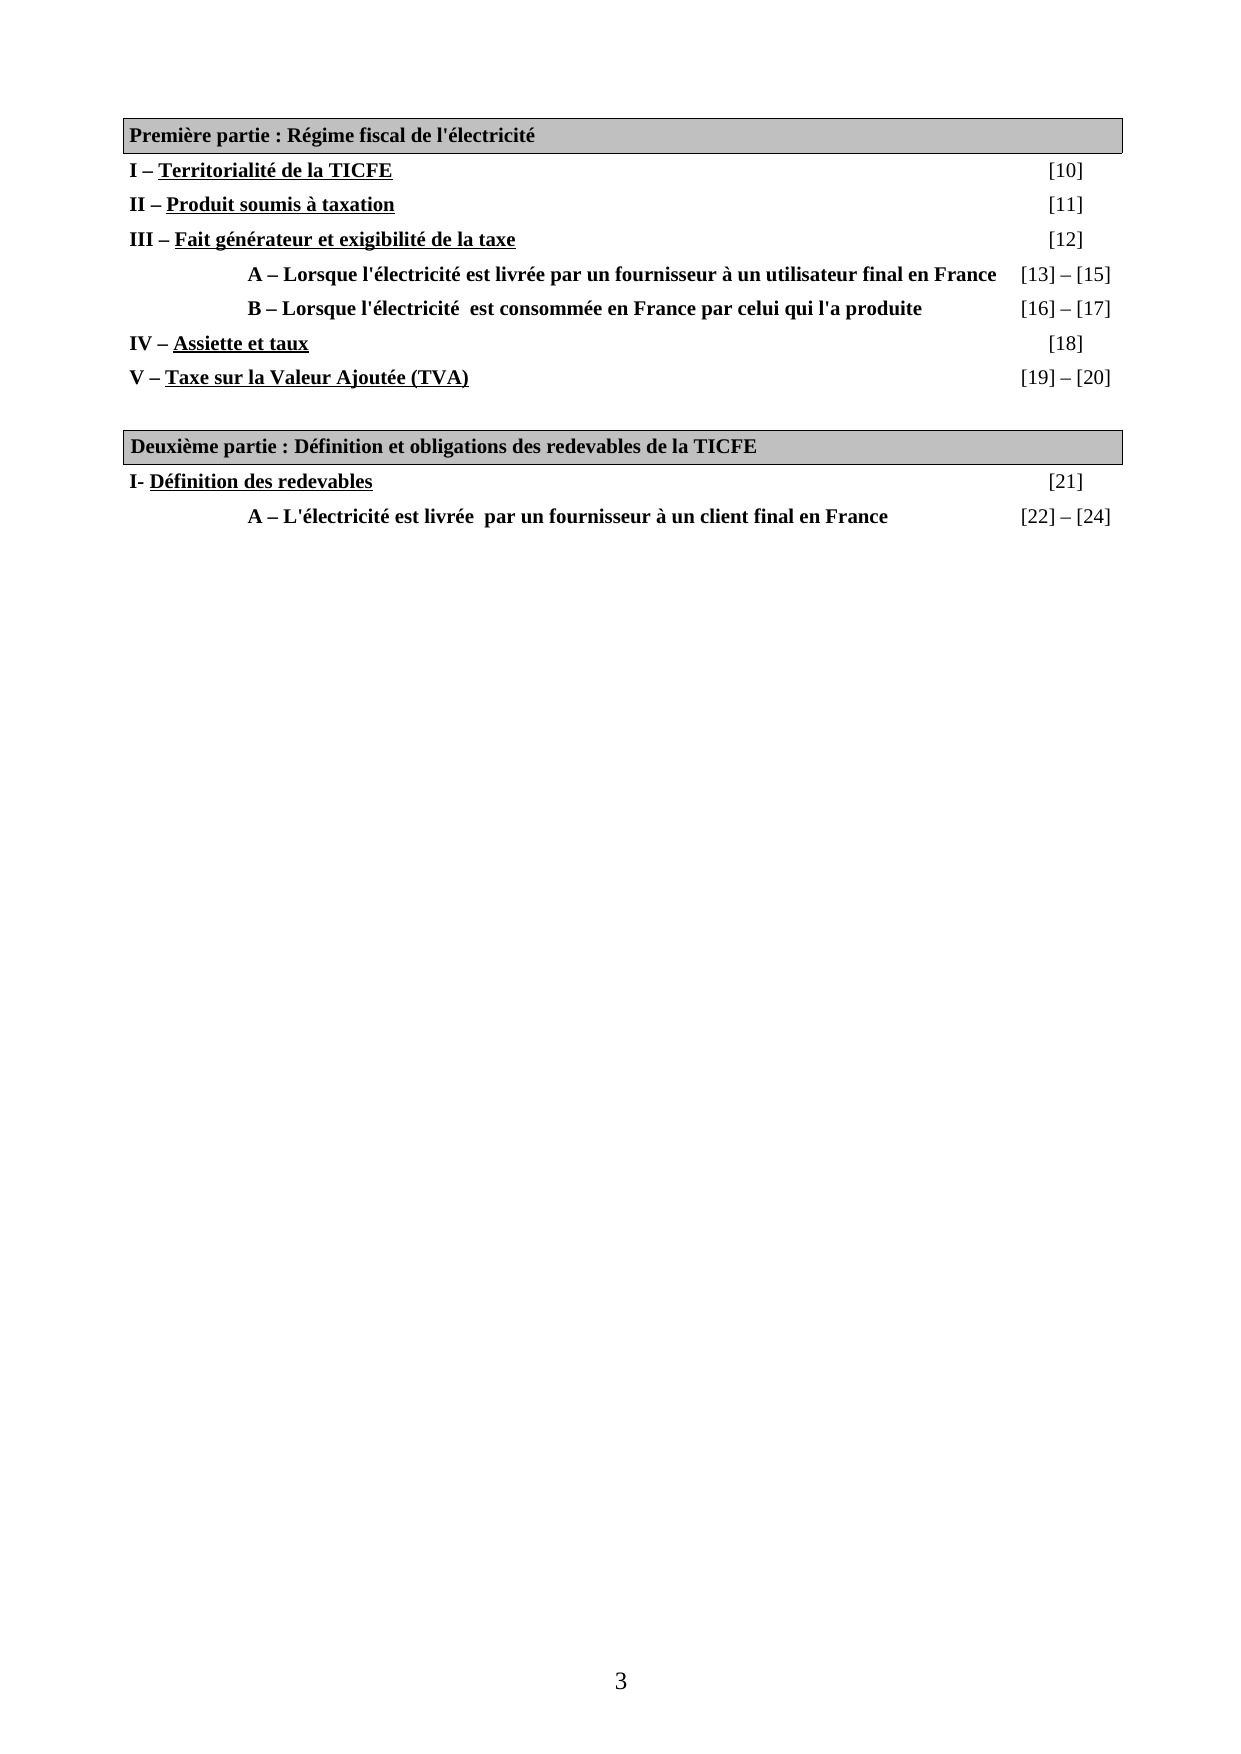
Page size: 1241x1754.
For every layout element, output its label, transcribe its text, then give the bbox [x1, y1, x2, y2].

table_cell [19] – [20] [1010, 360, 1122, 395]
table_cell [16] – [17] [1010, 291, 1122, 326]
table_cell V – Taxe sur la Valeur Ajoutée (TVA) [123, 360, 1010, 395]
table_cell III – Fait générateur et exigibilité de la taxe [123, 222, 1010, 257]
table_cell [10] [1010, 154, 1122, 187]
table_cell [12] [1010, 222, 1122, 257]
table_cell [11] [1010, 188, 1122, 222]
table_cell [13] – [15] [1010, 257, 1122, 291]
table_cell A – L'électricité est livrée par un fournisseur à un client final en France [123, 499, 1010, 533]
table_cell I – Territorialité de la TICFE [123, 154, 1010, 187]
table_cell [1010, 395, 1122, 429]
table_cell IV – Assiette et taux [123, 326, 1010, 360]
table_cell B – Lorsque l'électricité est consommée en France par celui qui l'a produite [123, 291, 1010, 326]
table_cell I- Définition des redevables [123, 465, 1010, 499]
table_cell II – Produit soumis à taxation [123, 188, 1010, 222]
table_cell [21] [1010, 465, 1122, 499]
table_cell A – Lorsque l'électricité est livrée par un fournisseur à un utilisateur final en France [123, 257, 1010, 291]
table_header Première partie : Régime fiscal de l'électricité [124, 119, 1122, 153]
table_cell [18] [1010, 326, 1122, 360]
table_cell Deuxième partie : Définition et obligations des redevables de la TICFE [124, 431, 1122, 464]
table_cell [123, 395, 1010, 429]
table_cell [22] – [24] [1010, 499, 1122, 533]
